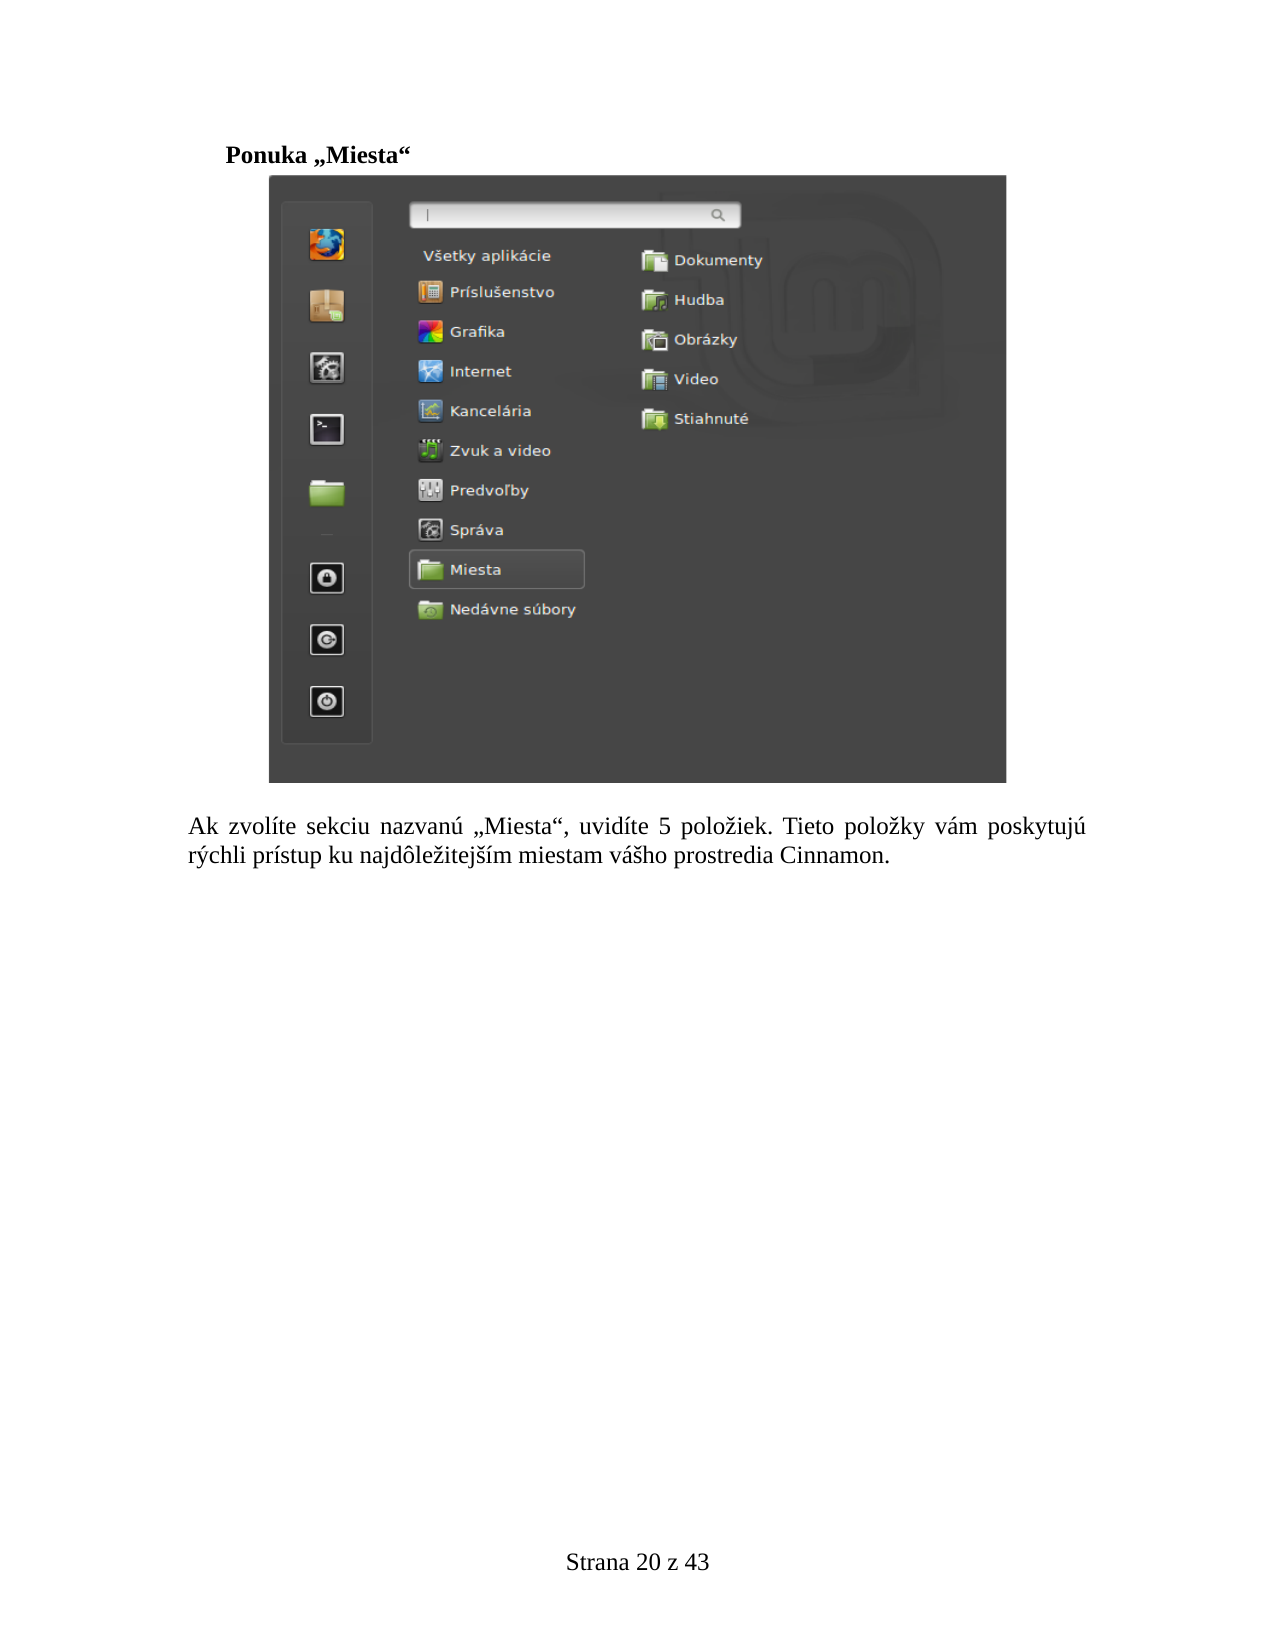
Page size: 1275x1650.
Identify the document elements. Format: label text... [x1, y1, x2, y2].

picture [268, 175, 1007, 783]
text Ak zvolíte sekciu nazvanú „Miesta“, uvidíte 5 položiek. Tieto položky vám poskytujú rýchli prístup ku najdôležitejším miestam vášho prostredia Cinnamon. [188, 811, 1087, 868]
subtitle Ponuka „Miesta“ [188, 141, 1087, 169]
